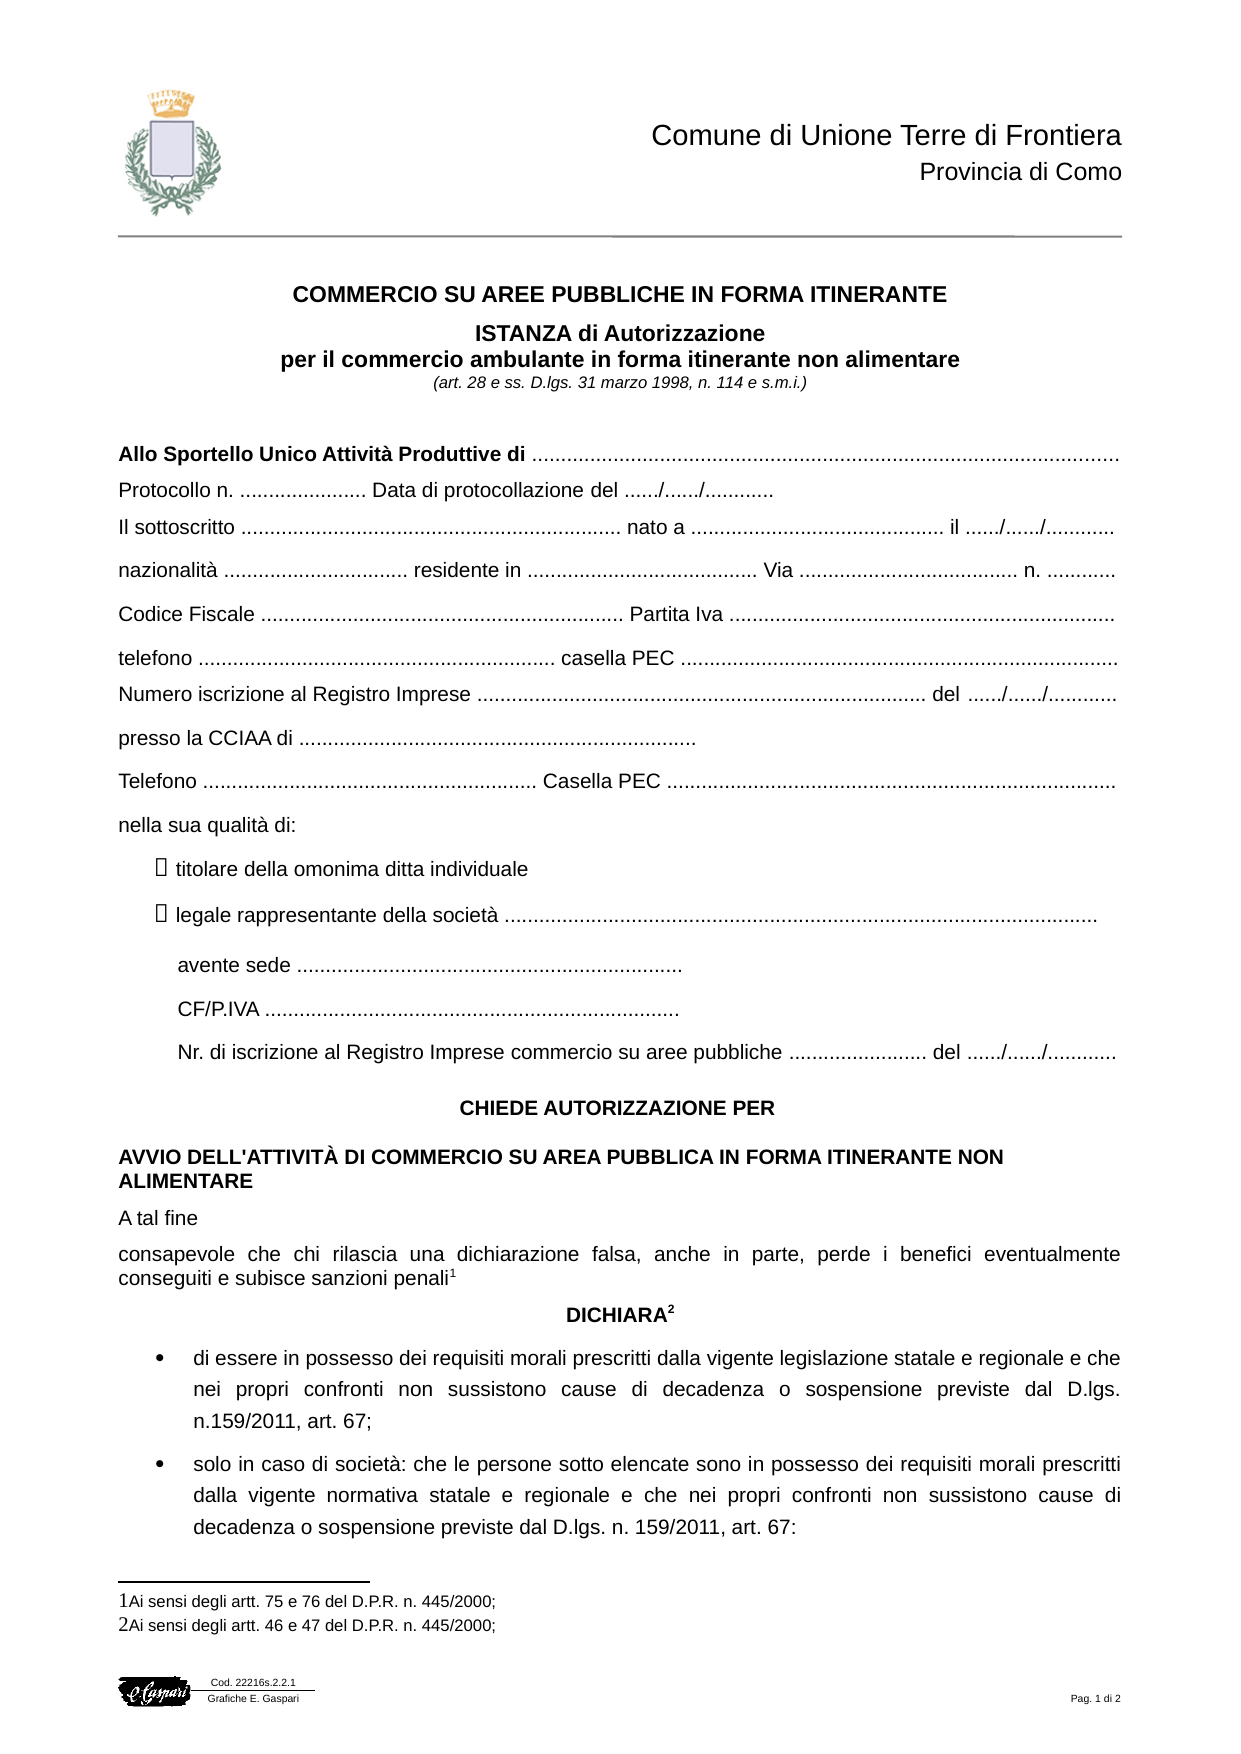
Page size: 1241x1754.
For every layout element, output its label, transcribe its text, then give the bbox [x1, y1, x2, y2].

text A tal fine [118, 1206, 1122, 1229]
text nella sua qualità di: [118, 813, 1122, 837]
text CF/P.IVA ........................................................................ [177, 996, 1122, 1020]
text Allo Sportello Unico Attività Produttive di [118, 442, 1122, 466]
text Provincia di Como [224, 157, 1122, 185]
text consapevole che chi rilascia una dichiarazione falsa, anche in parte, perde i benefici eventualmente conseguiti e subisce sanzioni penali [118, 1242, 1122, 1290]
list solo in caso di società: che le persone sotto elencate sono in possesso dei requisiti morali prescritti dalla vigente normativa statale e regionale e che nei propri confronti non sussistono cause di decadenza o sospensione previste dal D.lgs. n. 159/2011, art. 67: [156, 1452, 1122, 1538]
list di essere in possesso dei requisiti morali prescritti dalla vigente legislazione statale e regionale e che nei propri confronti non sussistono cause di decadenza o sospensione previste dal D.lgs. n.159/2011, art. 67; [156, 1346, 1122, 1432]
text Il sottoscritto .................................................................. nato a ............................................ il ....../....../............ [118, 514, 1122, 538]
text  legale rappresentante della società ....................................................................................................... [153, 896, 1122, 930]
text  titolare della omonima ditta individuale [153, 849, 1122, 883]
text Protocollo n. ...................... Data di protocollazione del ....../....../............ [118, 478, 1122, 502]
text Ai sensi degli artt. 46 e 47 del D.P.R. n. 445/2000; [118, 1612, 1122, 1636]
text Ai sensi degli artt. 75 e 76 del D.P.R. n. 445/2000; [118, 1588, 1122, 1612]
text Nr. di iscrizione al Registro Imprese commercio su aree pubbliche ........................ del ....../....../............ [177, 1040, 1122, 1064]
text avente sede ................................................................... [177, 953, 1122, 977]
text Telefono .......................................................... Casella PEC .............................................................................. [118, 769, 1122, 793]
text presso la CCIAA di ..................................................................... [118, 726, 1122, 749]
text AVVIO DELL'ATTIVITÀ DI COMMERCIO SU AREA PUBBLICA IN FORMA ITINERANTE NON ALIMENTARE [118, 1145, 1122, 1193]
text Numero iscrizione al Registro Imprese .............................................................................. del ....../....../............ [118, 682, 1122, 706]
picture [122, 87, 224, 219]
text DICHIARA [118, 1302, 1122, 1326]
text nazionalità ................................ residente in ........................................ Via ...................................... n. ............ [118, 558, 1122, 582]
table_header COMMERCIO SU AREE PUBBLICHE IN FORMA ITINERANTE ISTANZA di Autorizzazione per il commercio ambulante in forma itinerante non alimentare (art. 28 e ss. D.lgs. 31 marzo 1998, n. 114 e s.m.i.) [118, 256, 1122, 417]
text CHIEDE AUTORIZZAZIONE PER [118, 1096, 1122, 1120]
text telefono .............................................................. casella PEC ............................................................................ [118, 646, 1122, 669]
text Codice Fiscale ............................................................... Partita Iva ................................................................... [118, 602, 1122, 626]
picture [117, 1675, 191, 1707]
text Comune di Unione Terre di Frontiera [224, 118, 1122, 152]
